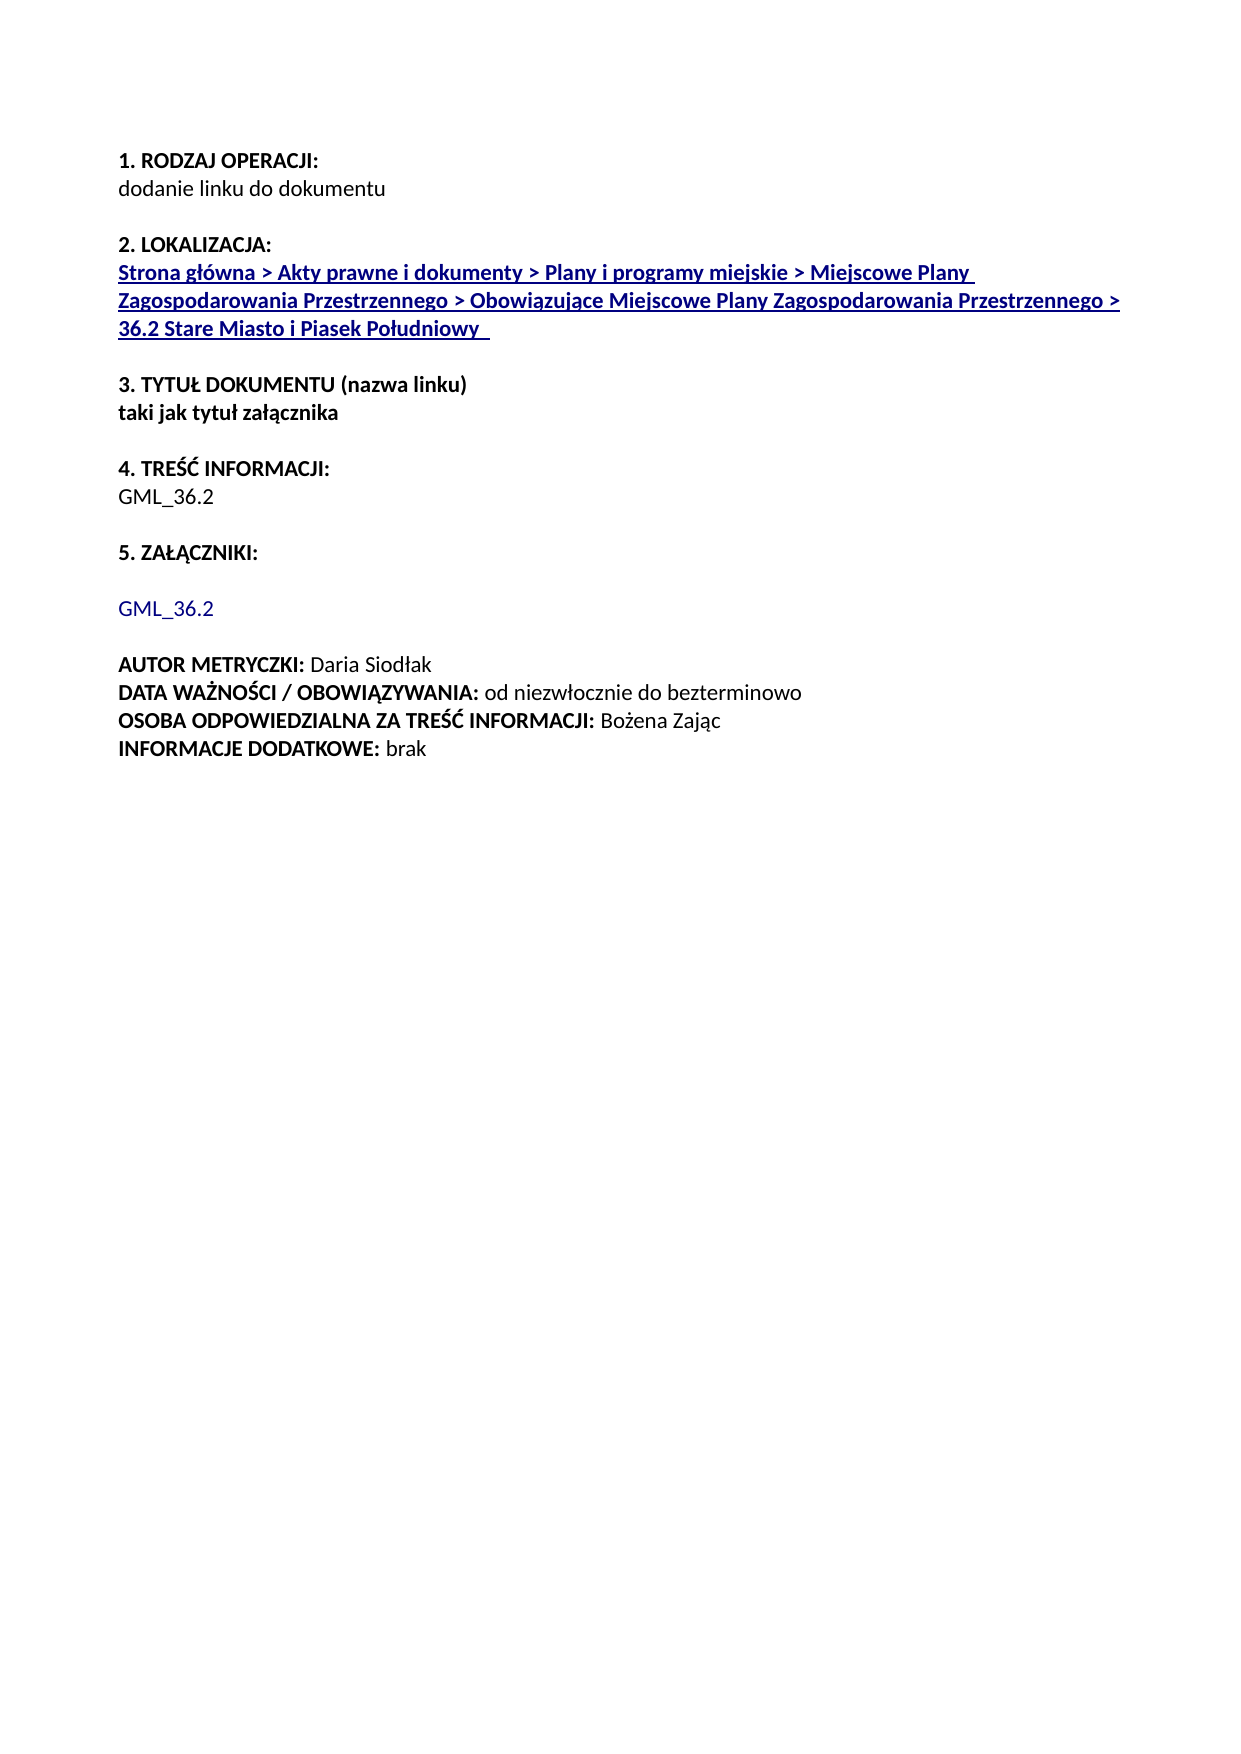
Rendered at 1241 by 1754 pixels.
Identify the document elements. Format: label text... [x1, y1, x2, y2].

text OSOBA ODPOWIEDZIALNA ZA TREŚĆ INFORMACJI: Bożena Zając [118, 707, 1122, 734]
text 2. LOKALIZACJA: [118, 230, 1122, 258]
text GML_36.2 [118, 594, 1122, 622]
text 1. RODZAJ OPERACJI: dodanie linku do dokumentu [118, 146, 1122, 202]
text Strona główna > Akty prawne i dokumenty > Plany i programy miejskie > Miejscowe Plany Zagospodarowania Przestrzennego > Obowiązujące Miejscowe Plany Zagospodarowania Przestrzennego > 36.2 Stare Miasto i Piasek Południowy [118, 258, 1122, 342]
text DATA WAŻNOŚCI / OBOWIĄZYWANIA: od niezwłocznie do bezterminowo [118, 678, 1122, 707]
text INFORMACJE DODATKOWE: brak [118, 734, 1122, 763]
text 5. ZAŁĄCZNIKI: [118, 538, 1122, 566]
text 3. TYTUŁ DOKUMENTU (nazwa linku) [118, 370, 1122, 398]
text 4. TREŚĆ INFORMACJI: [118, 454, 1122, 482]
text taki jak tytuł załącznika [118, 398, 1122, 426]
text AUTOR METRYCZKI: Daria Siodłak [118, 651, 1122, 678]
text GML_36.2 [118, 482, 1122, 510]
